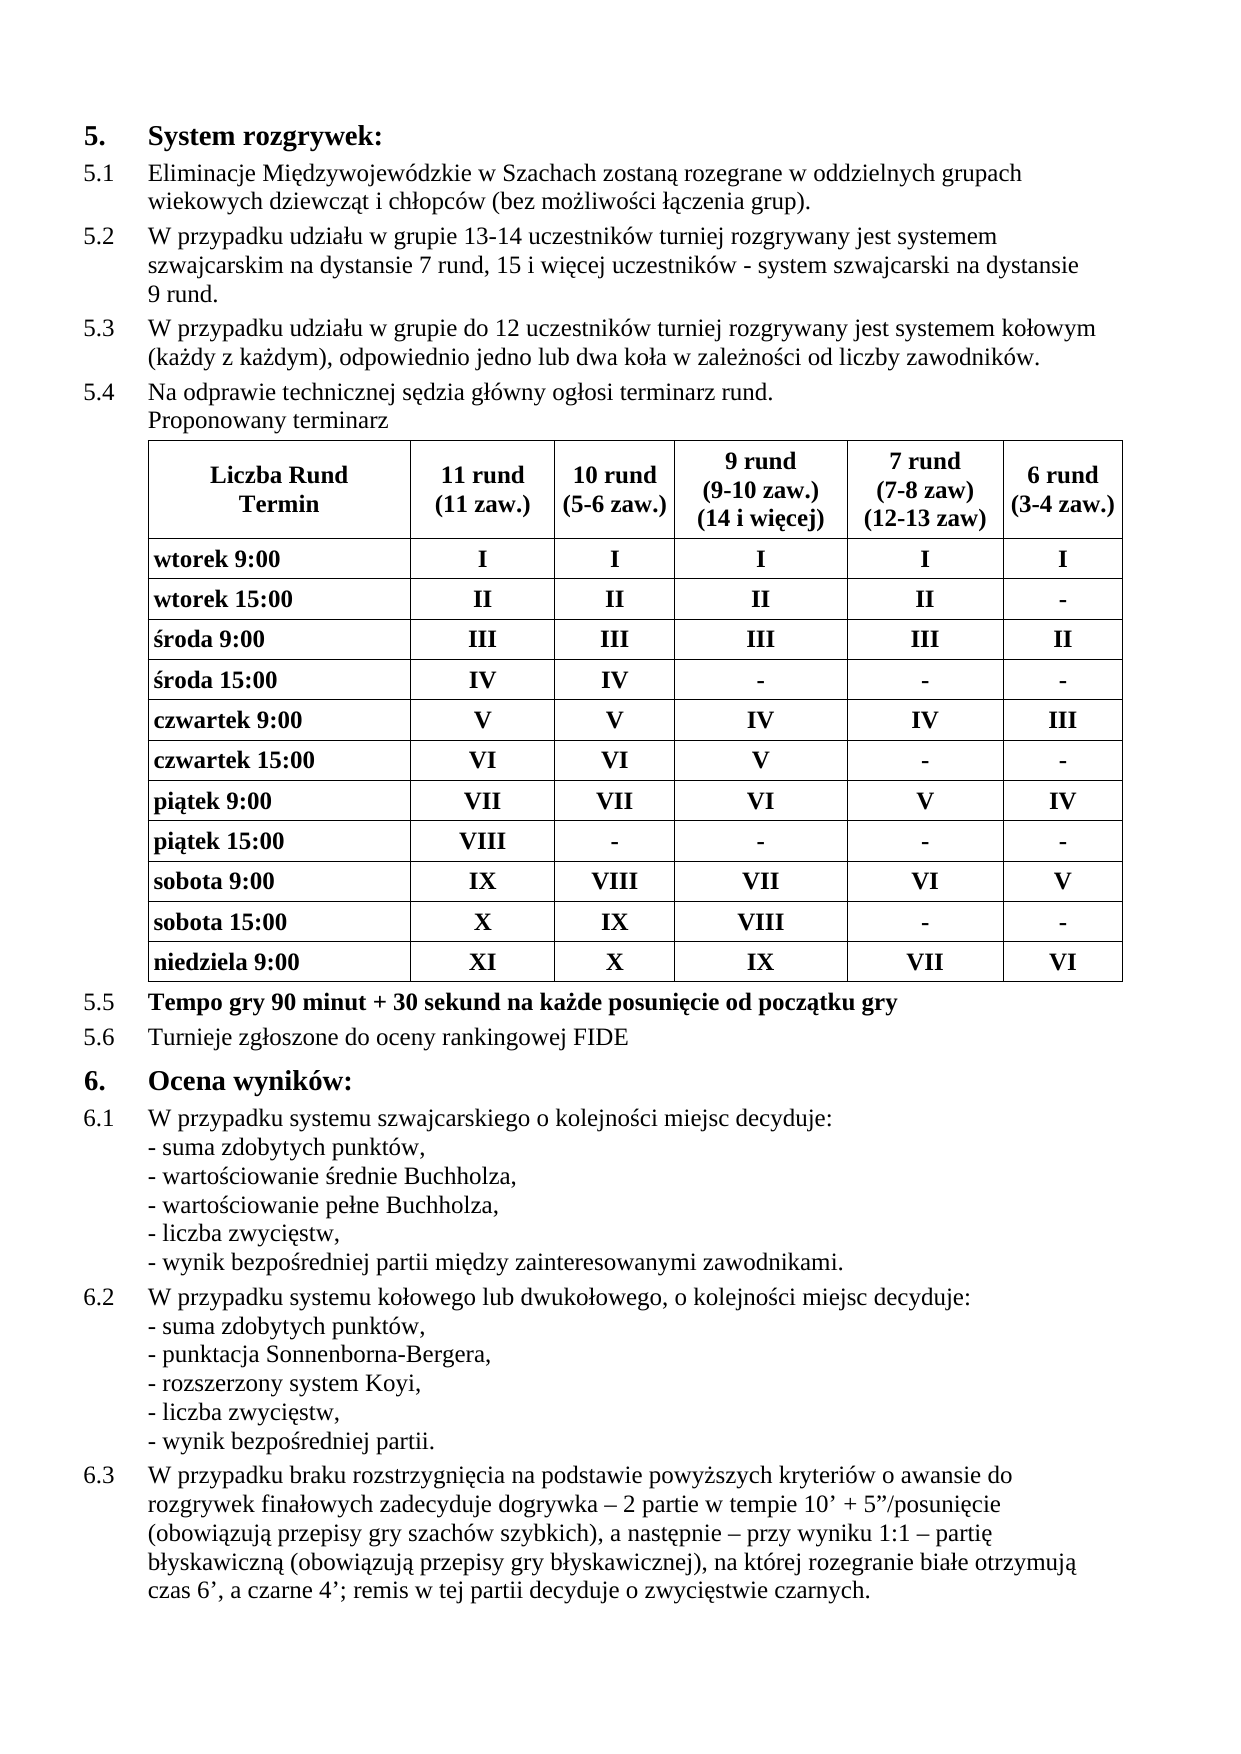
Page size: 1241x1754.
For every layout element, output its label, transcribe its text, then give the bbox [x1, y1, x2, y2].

table_cell VIII [675, 902, 847, 941]
table_cell IX [411, 862, 554, 901]
list Tempo gry 90 minut + 30 sekund na każde posunięcie od początku gry [77, 987, 1122, 1016]
table_cell II [1004, 620, 1122, 659]
table_cell piątek 9:00 [149, 781, 410, 820]
table_cell V [555, 700, 674, 739]
table_cell wtorek 15:00 [149, 579, 410, 619]
table_header 10 rund (5-6 zaw.) [555, 441, 674, 538]
table_cell IV [1004, 781, 1122, 820]
table_cell VI [555, 741, 674, 780]
table_cell - [1004, 660, 1122, 699]
table_cell V [675, 741, 847, 780]
table_cell XI [411, 942, 554, 981]
table_header 7 rund (7-8 zaw) (12-13 zaw) [848, 441, 1003, 538]
table_cell VIII [411, 821, 554, 861]
table_cell - [675, 660, 847, 699]
table_header 9 rund (9-10 zaw.) (14 i więcej) [675, 441, 847, 538]
table_cell II [675, 579, 847, 619]
table_cell środa 15:00 [149, 660, 410, 699]
table_cell - [848, 741, 1003, 780]
table_header Liczba Rund Termin [149, 441, 410, 538]
table_cell sobota 9:00 [149, 862, 410, 901]
table_cell X [555, 942, 674, 981]
list Turnieje zgłoszone do oceny rankingowej FIDE [77, 1022, 1122, 1051]
table_cell II [848, 579, 1003, 619]
table_cell IV [411, 660, 554, 699]
table_cell III [848, 620, 1003, 659]
table_cell niedziela 9:00 [149, 942, 410, 981]
table_cell IX [555, 902, 674, 941]
table_cell VI [1004, 942, 1122, 981]
table_cell środa 9:00 [149, 620, 410, 659]
table_cell VII [411, 781, 554, 820]
list Eliminacje Międzywojewódzkie w Szachach zostaną rozegrane w oddzielnych grupach wiekowych dziewcząt i chłopców (bez możliwości łączenia grup). [77, 158, 1122, 215]
table_cell I [555, 539, 674, 578]
list W przypadku systemu szwajcarskiego o kolejności miejsc decyduje: - suma zdobytych punktów, - wartościowanie średnie Buchholza, - wartościowanie pełne Buchholza, - liczba zwycięstw, - wynik bezpośredniej partii między zainteresowanymi zawodnikami. [77, 1103, 1122, 1276]
table_cell - [1004, 579, 1122, 619]
table_cell - [675, 821, 847, 861]
subtitle System rozgrywek: [77, 118, 1122, 151]
list W przypadku udziału w grupie 13-14 uczestników turniej rozgrywany jest systemem szwajcarskim na dystansie 7 rund, 15 i więcej uczestników - system szwajcarski na dystansie 9 rund. [77, 221, 1122, 307]
table_cell I [411, 539, 554, 578]
subtitle Ocena wyników: [77, 1064, 1122, 1097]
list Na odprawie technicznej sędzia główny ogłosi terminarz rund. Proponowany terminarz [77, 377, 1122, 434]
table_cell - [848, 660, 1003, 699]
table_cell - [848, 902, 1003, 941]
table_cell VII [848, 942, 1003, 981]
table_cell VI [675, 781, 847, 820]
table_cell II [555, 579, 674, 619]
table_cell czwartek 9:00 [149, 700, 410, 739]
list W przypadku udziału w grupie do 12 uczestników turniej rozgrywany jest systemem kołowym (każdy z każdym), odpowiednio jedno lub dwa koła w zależności od liczby zawodników. [77, 313, 1122, 371]
table_cell III [411, 620, 554, 659]
list W przypadku systemu kołowego lub dwukołowego, o kolejności miejsc decyduje: - suma zdobytych punktów, - punktacja Sonnenborna-Bergera, - rozszerzony system Koyi, - liczba zwycięstw, - wynik bezpośredniej partii. [77, 1282, 1122, 1454]
table_cell - [555, 821, 674, 861]
table_cell VI [411, 741, 554, 780]
table_cell czwartek 15:00 [149, 741, 410, 780]
table_cell wtorek 9:00 [149, 539, 410, 578]
table_cell I [1004, 539, 1122, 578]
table_cell IV [848, 700, 1003, 739]
table_cell VII [675, 862, 847, 901]
table_cell III [675, 620, 847, 659]
table_cell II [411, 579, 554, 619]
table_cell V [1004, 862, 1122, 901]
table_cell VI [848, 862, 1003, 901]
table_cell V [411, 700, 554, 739]
table_cell IV [555, 660, 674, 699]
table_cell VIII [555, 862, 674, 901]
table_cell III [1004, 700, 1122, 739]
table_cell - [1004, 821, 1122, 861]
table_cell X [411, 902, 554, 941]
table_cell piątek 15:00 [149, 821, 410, 861]
table_header 11 rund (11 zaw.) [411, 441, 554, 538]
table_cell V [848, 781, 1003, 820]
table_cell I [675, 539, 847, 578]
table_cell - [848, 821, 1003, 861]
table_cell I [848, 539, 1003, 578]
table_header 6 rund (3-4 zaw.) [1004, 441, 1122, 538]
table_cell IV [675, 700, 847, 739]
table_cell - [1004, 902, 1122, 941]
table_cell sobota 15:00 [149, 902, 410, 941]
table_cell - [1004, 741, 1122, 780]
list W przypadku braku rozstrzygnięcia na podstawie powyższych kryteriów o awansie do rozgrywek finałowych zadecyduje dogrywka – 2 partie w tempie 10’ + 5”/posunięcie (obowiązują przepisy gry szachów szybkich), a następnie – przy wyniku 1:1 – partię błyskawiczną (obowiązują przepisy gry błyskawicznej), na której rozegranie białe otrzymują czas 6’, a czarne 4’; remis w tej partii decyduje o zwycięstwie czarnych. [77, 1460, 1122, 1604]
table_cell III [555, 620, 674, 659]
table_cell VII [555, 781, 674, 820]
table_cell IX [675, 942, 847, 981]
